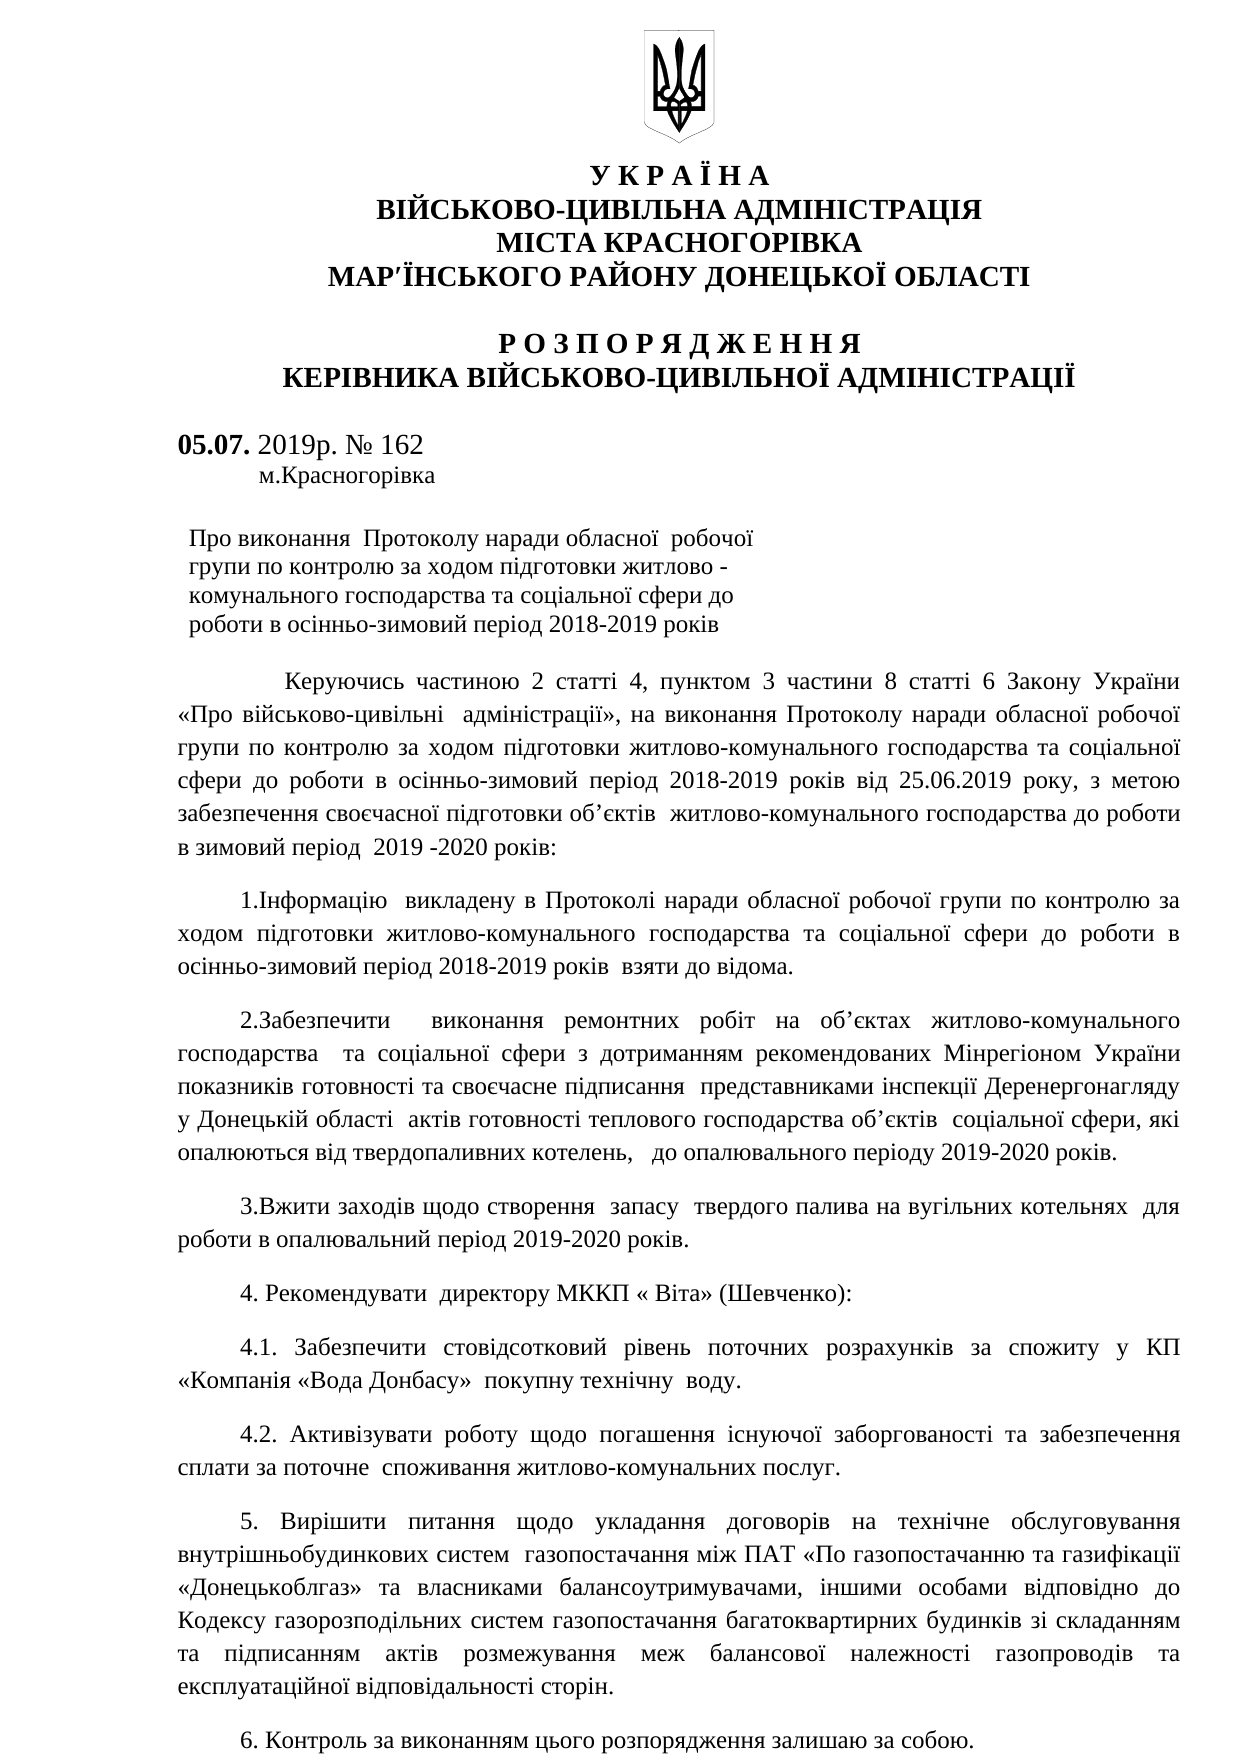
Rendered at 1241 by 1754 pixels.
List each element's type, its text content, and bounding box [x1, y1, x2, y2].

text 1.Інформацію викладену в Протоколі наради обласної робочої групи по контролю за ходом підготовки житлово-комунального господарства та соціальної сфери до роботи в осінньо-зимовий період 2018-2019 років взяти до відома. [177, 885, 1181, 980]
text 4. Рекомендувати директору МККП « Віта» (Шевченко): [177, 1278, 1181, 1307]
text КЕРІВНИКА ВІЙСЬКОВО-ЦИВІЛЬНОЇ АДМІНІСТРАЦІЇ [177, 360, 1181, 393]
text 2.Забезпечити виконання ремонтних робіт на об’єктах житлово-комунального господарства та соціальної сфери з дотриманням рекомендованих Мінрегіоном України показників готовності та своєчасне підписання представниками інспекції Деренергонагляду у Донецькій області актів готовності теплового господарства об’єктів соціальної сфери, які опалюються від твердопаливних котелень, до опалювального періоду 2019-2020 років. [177, 1005, 1181, 1166]
text МАР′ЇНСЬКОГО РАЙОНУ ДОНЕЦЬКОЇ ОБЛАСТІ [177, 259, 1181, 293]
text 05.07. 2019р. № 162 [177, 427, 1181, 460]
text 3.Вжити заходів щодо створення запасу твердого палива на вугільних котельнях для роботи в опалювальний період 2019-2020 років. [177, 1191, 1181, 1253]
text ВІЙСЬКОВО-ЦИВІЛЬНА АДМІНІСТРАЦІЯ [177, 192, 1181, 226]
text Р О З П О Р Я Д Ж Е Н Н Я [177, 326, 1181, 360]
text 6. Контроль за виконанням цього розпорядження залишаю за собою. [177, 1725, 1181, 1753]
text Керуючись частиною 2 статті 4, пунктом 3 частини 8 статті 6 Закону України «Про військово-цивільні адміністрації», на виконання Протоколу наради обласної робочої групи по контролю за ходом підготовки житлово-комунального господарства та соціальної сфери до роботи в осінньо-зимовий період 2018-2019 років від 25.06.2019 року, з метою забезпечення своєчасної підготовки об’єктів житлово-комунального господарства до роботи в зимовий період 2019 -2020 років: [177, 666, 1181, 860]
text 4.2. Активізувати роботу щодо погашення існуючої заборгованості та забезпечення сплати за поточне споживання житлово-комунальних послуг. [177, 1419, 1181, 1481]
text 4.1. Забезпечити стовідсотковий рівень поточних розрахунків за спожиту у КП «Компанія «Вода Донбасу» покупну технічну воду. [177, 1332, 1181, 1394]
text м.Красногорівка [177, 460, 517, 489]
text У К Р А Ї Н А [177, 15, 1181, 192]
text 5. Вирішити питання щодо укладання договорів на технічне обслуговування внутрішньобудинкових систем газопостачання між ПАТ «По газопостачанню та газифікації «Донецькоблгаз» та власниками балансоутримувачами, іншими особами відповідно до Кодексу газорозподільних систем газопостачання багатоквартирних будинків зі складанням та підписанням актів розмежування меж балансової належності газопроводів та експлуатаційної відповідальності сторін. [177, 1506, 1181, 1699]
table_header Про виконання Протоколу наради обласної робочої групи по контролю за ходом підготовки житлово - комунального господарства та соціальної сфери до роботи в осінньо-зимовий період 2018-2019 років [177, 523, 1192, 666]
text МІСТА КРАСНОГОРІВКА [177, 226, 1181, 259]
